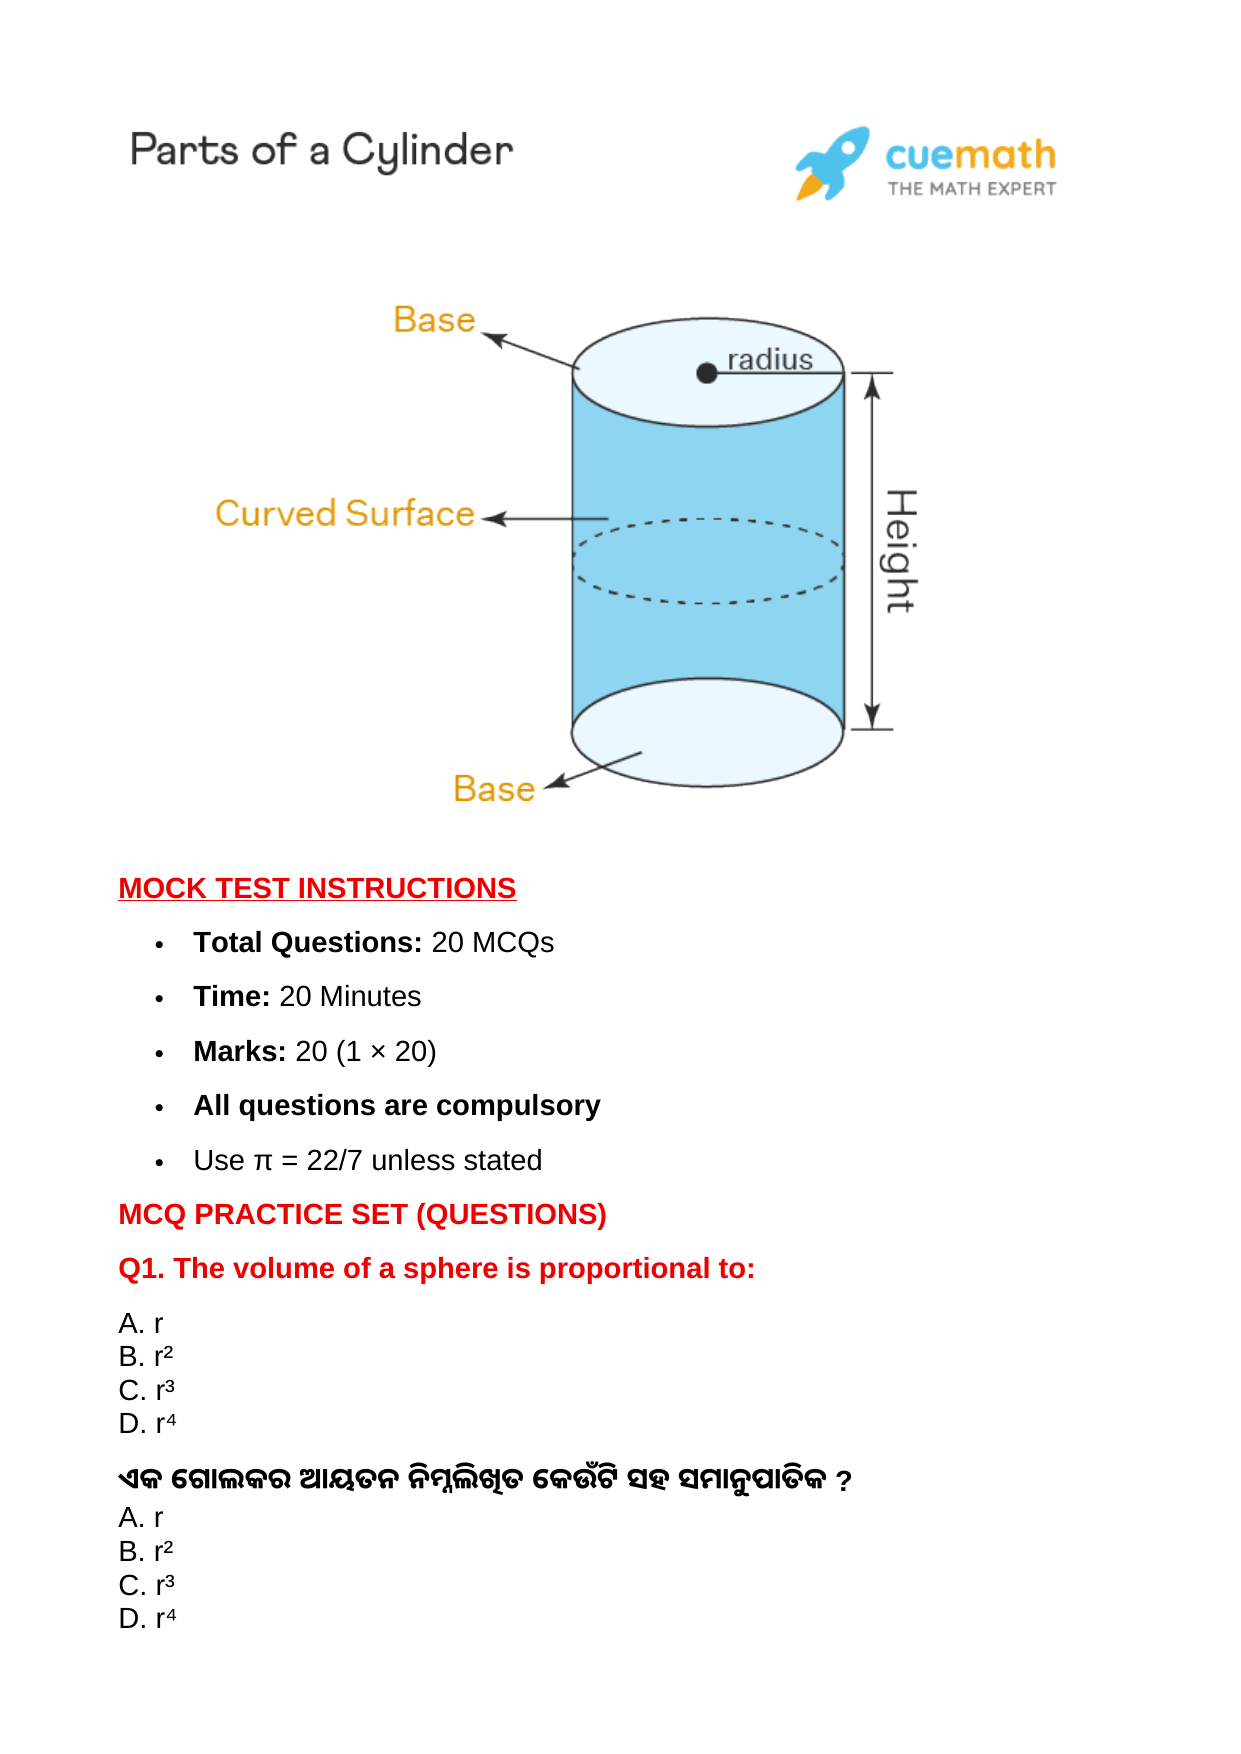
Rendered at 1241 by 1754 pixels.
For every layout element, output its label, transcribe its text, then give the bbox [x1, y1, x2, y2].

text ଏକ ଗୋଲକର ଆୟତନ ନିମ୍ନଲିଖିତ କେଉଁଟି ସହ ସମାନୁପାତିକ ? A. r B. r² C. r³ D. r⁴ [118, 1461, 1122, 1634]
list Use π = 22/7 unless stated [156, 1143, 1122, 1176]
list Time: 20 Minutes [156, 979, 1122, 1013]
list All questions are compulsory [156, 1088, 1122, 1122]
subtitle MCQ PRACTICE SET (QUESTIONS) [118, 1197, 1122, 1231]
list Marks: 20 (1 × 20) [156, 1034, 1122, 1067]
subtitle Q1. The volume of a sphere is proportional to: [118, 1251, 1122, 1285]
subtitle MOCK TEST INSTRUCTIONS [118, 871, 1122, 904]
list Total Questions: 20 MCQs [156, 925, 1122, 959]
text A. r B. r² C. r³ D. r⁴ [118, 1306, 1122, 1440]
